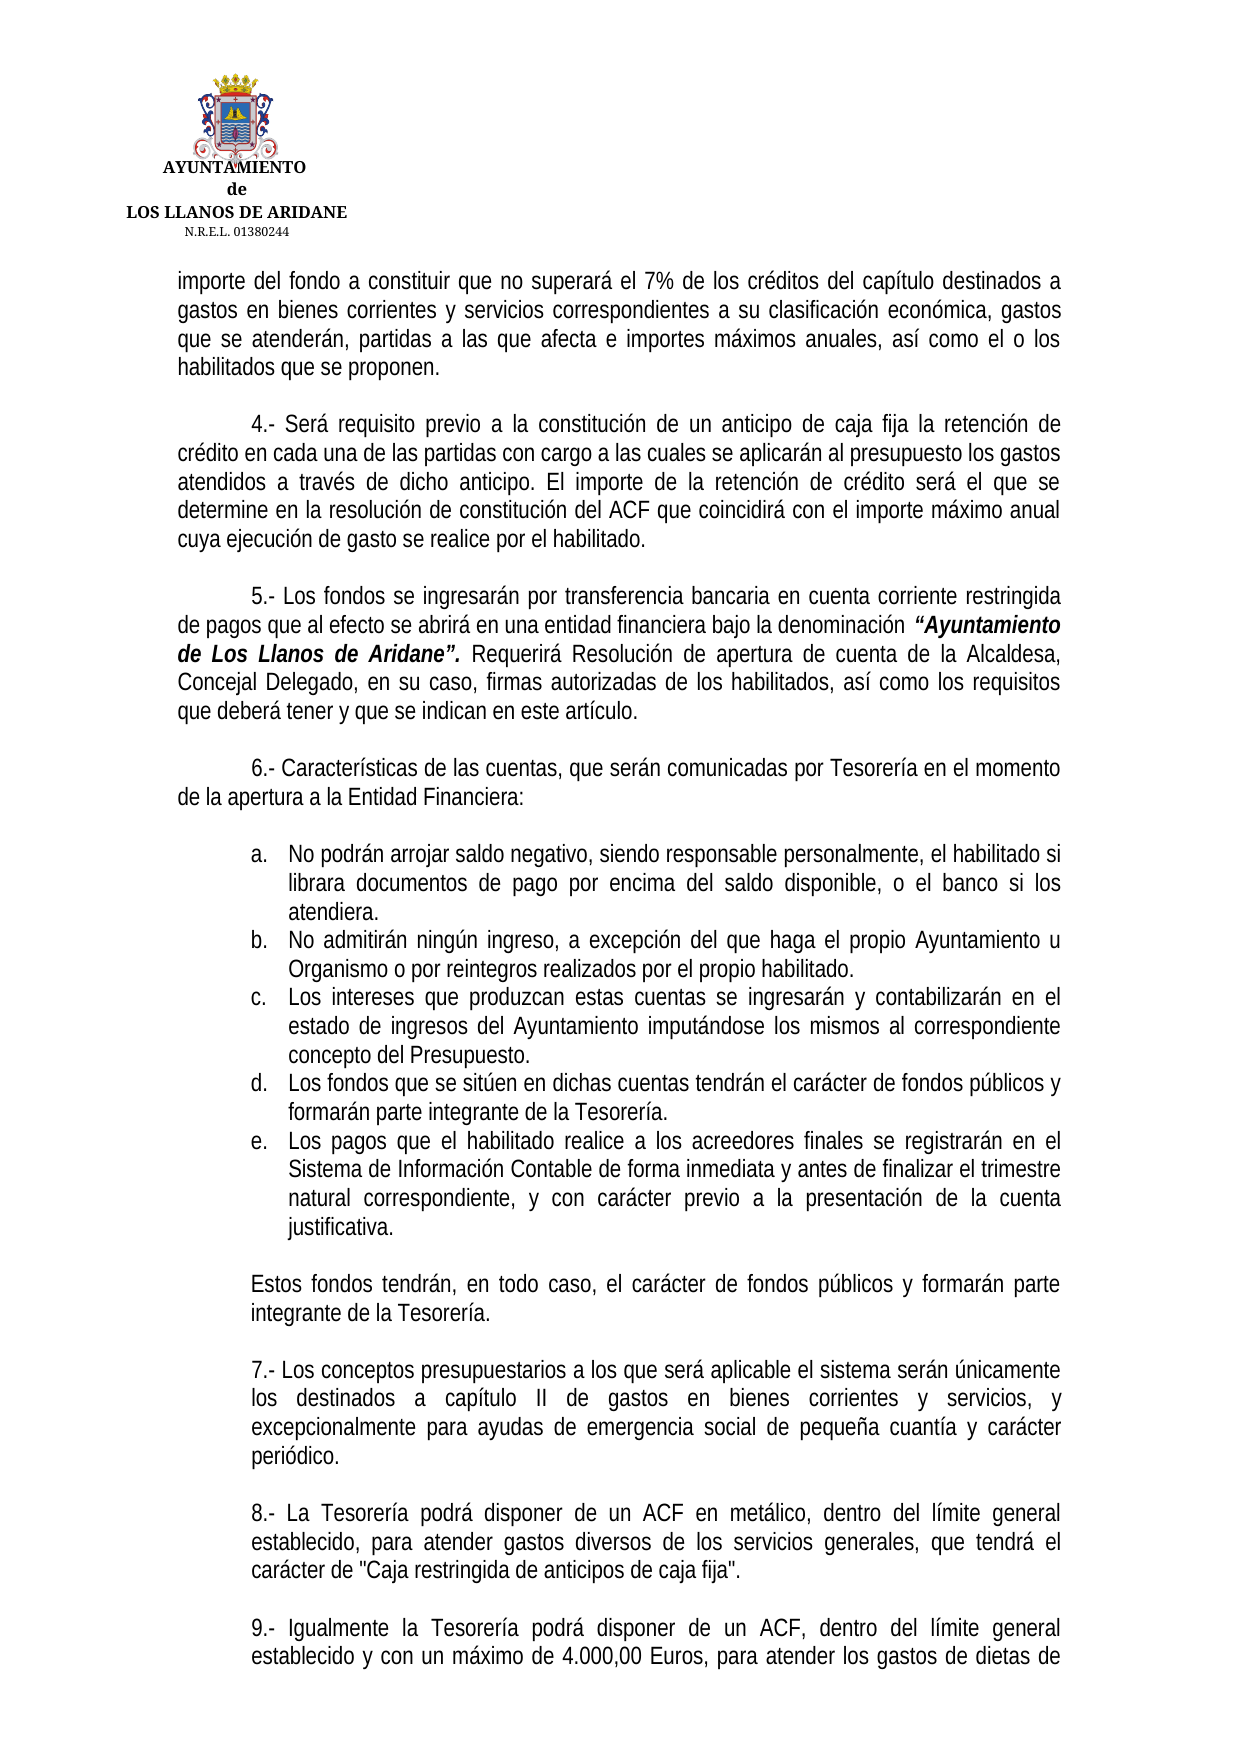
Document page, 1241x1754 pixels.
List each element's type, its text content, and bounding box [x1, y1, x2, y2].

text 6.- Características de las cuentas, que serán comunicadas por Tesorería en el momento de la apertura a la Entidad Financiera: [177, 753, 1063, 811]
text 5.- Los fondos se ingresarán por transferencia bancaria en cuenta corriente restringida de pagos que al efecto se abrirá en una entidad financiera bajo la denominación “Ayuntamiento de Los Llanos de Aridane”. Requerirá Resolución de apertura de cuenta de la Alcaldesa, Concejal Delegado, en su caso, firmas autorizadas de los habilitados, así como los requisitos que deberá tener y que se indican en este artículo. [177, 581, 1063, 724]
list Los fondos que se sitúen en dichas cuentas tendrán el carácter de fondos públicos y formarán parte integrante de la Tesorería. [251, 1068, 1063, 1126]
list Los intereses que produzcan estas cuentas se ingresarán y contabilizarán en el estado de ingresos del Ayuntamiento imputándose los mismos al correspondiente concepto del Presupuesto. [251, 982, 1063, 1068]
list No admitirán ningún ingreso, a excepción del que haga el propio Ayuntamiento u Organismo o por reintegros realizados por el propio habilitado. [251, 925, 1063, 982]
text 4.- Será requisito previo a la constitución de un anticipo de caja fija la retención de crédito en cada una de las partidas con cargo a las cuales se aplicarán al presupuesto los gastos atendidos a través de dicho anticipo. El importe de la retención de crédito será el que se determine en la resolución de constitución del ACF que coincidirá con el importe máximo anual cuya ejecución de gasto se realice por el habilitado. [177, 409, 1063, 553]
list No podrán arrojar saldo negativo, siendo responsable personalmente, el habilitado si librara documentos de pago por encima del saldo disponible, o el banco si los atendiera. [251, 839, 1063, 925]
text 9.- Igualmente la Tesorería podrá disponer de un ACF, dentro del límite general establecido y con un máximo de 4.000,00 Euros, para atender los gastos de dietas de [251, 1613, 1063, 1670]
text 8.- La Tesorería podrá disponer de un ACF en metálico, dentro del límite general establecido, para atender gastos diversos de los servicios generales, que tendrá el carácter de "Caja restringida de anticipos de caja fija". [251, 1498, 1063, 1584]
list Los pagos que el habilitado realice a los acreedores finales se registrarán en el Sistema de Información Contable de forma inmediata y antes de finalizar el trimestre natural correspondiente, y con carácter previo a la presentación de la cuenta justificativa. [251, 1126, 1063, 1240]
picture [192, 73, 279, 169]
text Estos fondos tendrán, en todo caso, el carácter de fondos públicos y formarán parte integrante de la Tesorería. [251, 1269, 1063, 1326]
text importe del fondo a constituir que no superará el 7% de los créditos del capítulo destinados a gastos en bienes corrientes y servicios correspondientes a su clasificación económica, gastos que se atenderán, partidas a las que afecta e importes máximos anuales, así como el o los habilitados que se proponen. [177, 266, 1063, 381]
text 7.- Los conceptos presupuestarios a los que será aplicable el sistema serán únicamente los destinados a capítulo II de gastos en bienes corrientes y servicios, y excepcionalmente para ayudas de emergencia social de pequeña cuantía y carácter periódico. [251, 1355, 1063, 1469]
